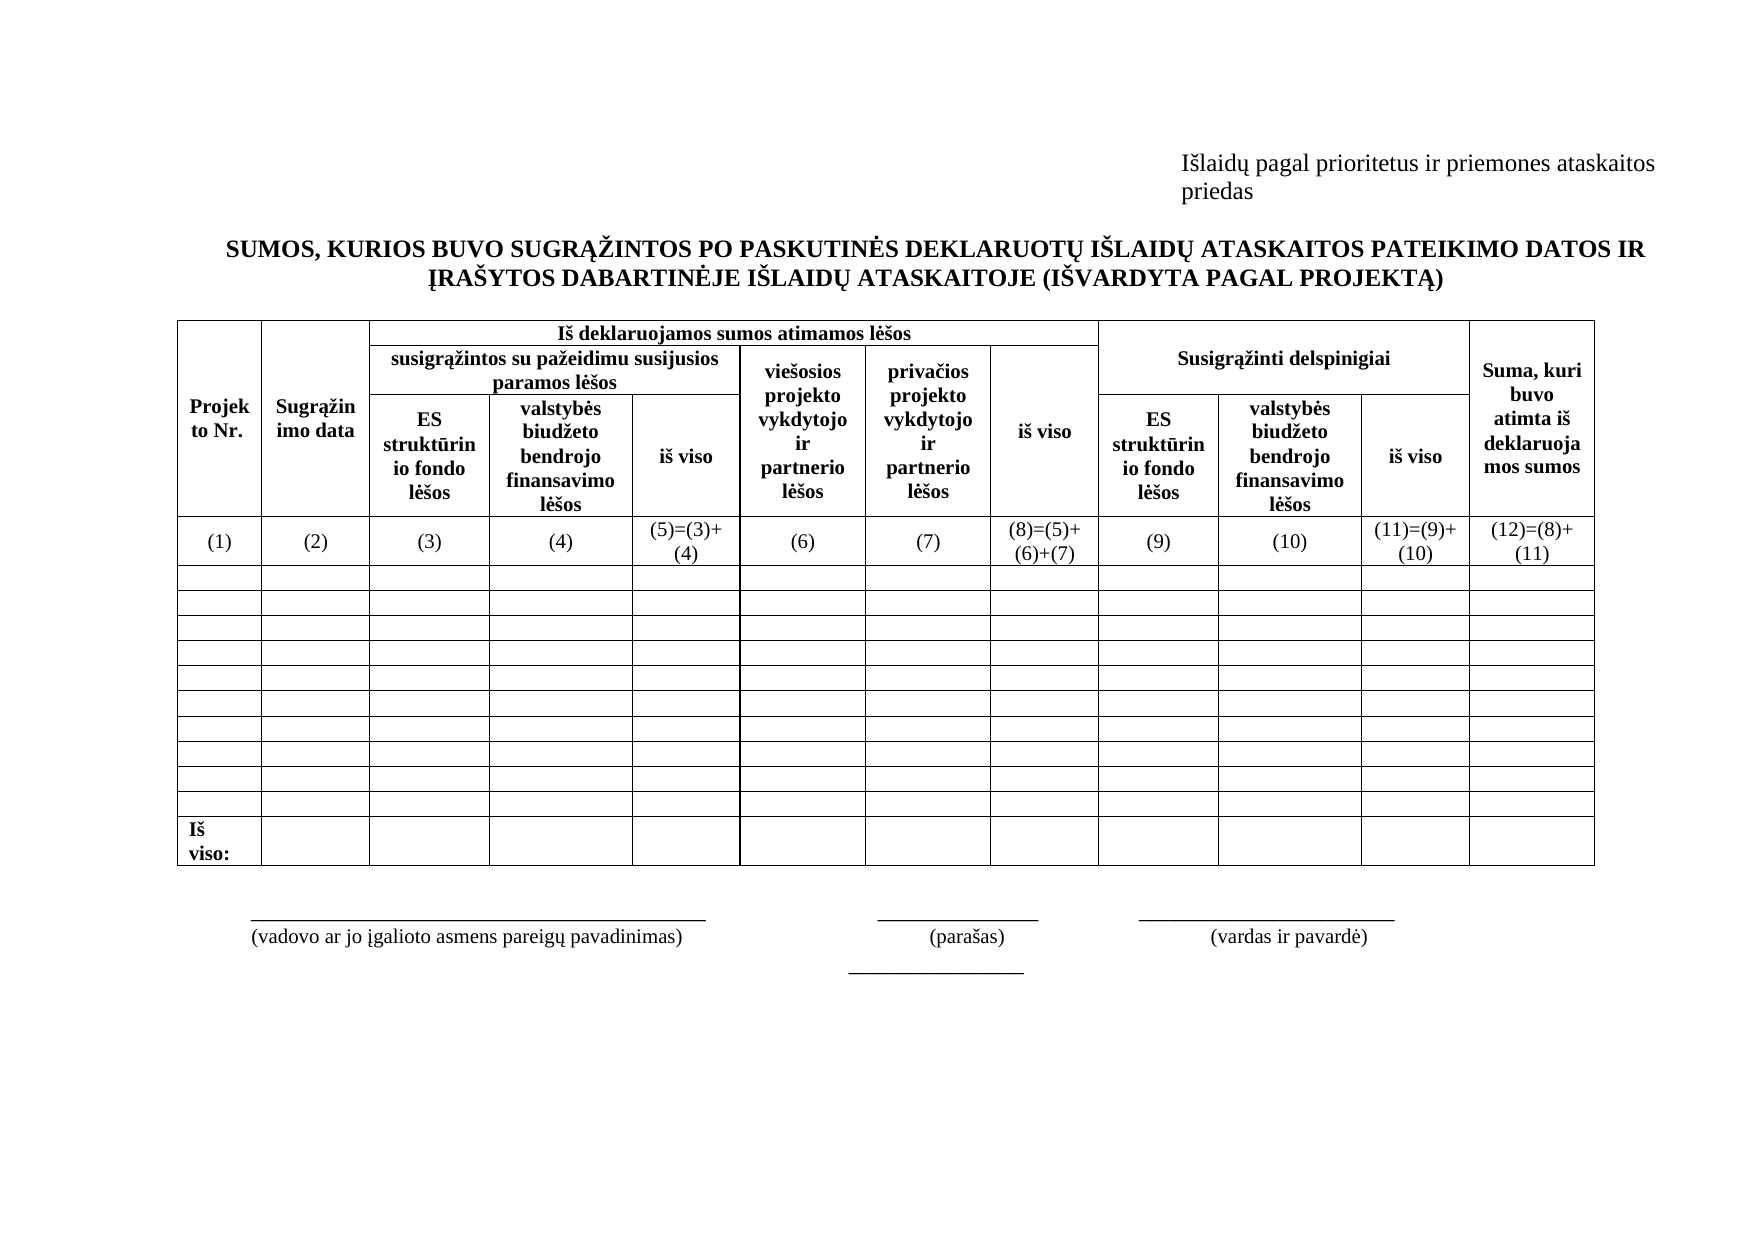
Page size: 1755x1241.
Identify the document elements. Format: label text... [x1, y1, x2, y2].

table_cell [370, 616, 489, 640]
table_cell [1219, 641, 1361, 665]
table_cell [633, 767, 739, 791]
table_cell [866, 616, 990, 640]
table_cell [633, 566, 739, 590]
table_cell [991, 792, 1098, 816]
table_cell [490, 717, 632, 741]
table_cell iš viso [633, 395, 739, 516]
table_cell [490, 767, 632, 791]
table_cell [1219, 817, 1361, 865]
table_cell [1219, 566, 1361, 590]
table_cell [370, 591, 489, 615]
table_cell [262, 817, 369, 865]
table_cell [633, 666, 739, 690]
table_cell (5)=(3)+ (4) [633, 517, 739, 565]
table_cell [991, 817, 1098, 865]
table_cell [178, 742, 261, 766]
table_cell (3) [370, 517, 489, 565]
table_cell [490, 616, 632, 640]
table_cell [1470, 566, 1594, 590]
table_cell [1219, 767, 1361, 791]
table_cell [178, 792, 261, 816]
table_header Sugrąžinimo data [262, 321, 369, 516]
text Sumos, kurios buvo sugrąžintos po paskutinės deklaruotų išlaidų ATASKAITOs pateikimo datos ir įrašytos dabartinėje išlaidų ataskaitoje (išvardyta pagal projektą) [177, 234, 1695, 291]
table_header Susigrąžinti delspinigiai [1099, 321, 1469, 394]
table_cell [370, 792, 489, 816]
table_cell [741, 742, 865, 766]
table_cell [866, 817, 990, 865]
table_cell (7) [866, 517, 990, 565]
table_cell [1470, 817, 1594, 865]
table_cell [262, 666, 369, 690]
table_cell [262, 792, 369, 816]
table_header Suma, kuri buvo atimta iš deklaruojamos sumos [1470, 321, 1594, 516]
table_cell [1362, 616, 1469, 640]
table_cell [178, 691, 261, 716]
table_cell [991, 566, 1098, 590]
table_cell [633, 792, 739, 816]
table_cell [490, 591, 632, 615]
table_cell [741, 817, 865, 865]
table_cell [1219, 691, 1361, 716]
table_cell [1099, 591, 1218, 615]
table_cell [1219, 742, 1361, 766]
table_cell [370, 767, 489, 791]
table_cell [1470, 616, 1594, 640]
table_cell [633, 641, 739, 665]
table_cell [1099, 742, 1218, 766]
table_cell [1470, 641, 1594, 665]
table_cell [1099, 691, 1218, 716]
table_cell [741, 717, 865, 741]
table_cell [866, 717, 990, 741]
text ______________ [177, 948, 1695, 976]
table_cell [1362, 566, 1469, 590]
table_cell [490, 792, 632, 816]
table_cell [370, 641, 489, 665]
table_cell [1470, 742, 1594, 766]
table_cell [866, 742, 990, 766]
table_cell [490, 666, 632, 690]
table_cell [490, 742, 632, 766]
table_cell [741, 591, 865, 615]
table_cell [262, 616, 369, 640]
table_header Projekto Nr. [178, 321, 261, 516]
table_cell [991, 616, 1098, 640]
table_cell [1099, 666, 1218, 690]
table_cell [1362, 792, 1469, 816]
table_cell [741, 792, 865, 816]
table_cell [1099, 717, 1218, 741]
table_cell viešosios projekto vykdytojo ir partnerio lėšos [741, 346, 865, 516]
table_cell [262, 742, 369, 766]
table_cell [1470, 792, 1594, 816]
table_cell [991, 666, 1098, 690]
table_cell (1) [178, 517, 261, 565]
table_cell [1362, 691, 1469, 716]
table_cell [178, 767, 261, 791]
table_cell [991, 767, 1098, 791]
table_cell [262, 691, 369, 716]
table_cell [866, 767, 990, 791]
table_cell [741, 691, 865, 716]
table_cell [866, 641, 990, 665]
table_cell [633, 616, 739, 640]
table_cell [370, 742, 489, 766]
table_cell ES struktūrinio fondo lėšos [370, 395, 489, 516]
table_cell [1099, 641, 1218, 665]
text (vadovo ar jo įgalioto asmens pareigų pavadinimas) (parašas) (vardas ir pavardė) [177, 924, 1695, 948]
table_cell [1362, 817, 1469, 865]
table_cell [178, 666, 261, 690]
table_cell [370, 817, 489, 865]
table_cell [1362, 641, 1469, 665]
table_cell [866, 792, 990, 816]
table_cell [741, 767, 865, 791]
table_cell [1099, 566, 1218, 590]
table_cell [1219, 666, 1361, 690]
table_cell [633, 591, 739, 615]
table_cell [178, 616, 261, 640]
table_cell [262, 641, 369, 665]
table_cell [1219, 616, 1361, 640]
table_cell [178, 717, 261, 741]
table_cell [490, 691, 632, 716]
table_cell [866, 591, 990, 615]
table_cell [741, 566, 865, 590]
table_cell [1470, 691, 1594, 716]
table_cell [262, 767, 369, 791]
table_cell [991, 591, 1098, 615]
table_cell iš viso [1362, 395, 1469, 516]
table_cell [1362, 742, 1469, 766]
table_cell [866, 566, 990, 590]
table_cell [1362, 666, 1469, 690]
table_cell [370, 717, 489, 741]
table_cell [741, 666, 865, 690]
table_header Iš deklaruojamos sumos atimamos lėšos [370, 321, 1098, 345]
table_cell iš viso [991, 346, 1098, 516]
table_cell [178, 566, 261, 590]
table_cell [370, 666, 489, 690]
table_cell [178, 641, 261, 665]
table_cell (9) [1099, 517, 1218, 565]
table_cell [991, 742, 1098, 766]
table_cell [633, 817, 739, 865]
table_cell privačios projekto vykdytojo ir partnerio lėšos [866, 346, 990, 516]
table_cell [370, 691, 489, 716]
table_cell [262, 717, 369, 741]
table_cell [633, 717, 739, 741]
table_cell [991, 641, 1098, 665]
table_cell [1362, 767, 1469, 791]
table_cell [1099, 817, 1218, 865]
table_cell valstybės biudžeto bendrojo finansavimo lėšos [490, 395, 632, 516]
table_cell [1099, 767, 1218, 791]
table_cell (4) [490, 517, 632, 565]
table_cell [1099, 792, 1218, 816]
table_cell [1470, 666, 1594, 690]
text Išlaidų pagal prioritetus ir priemones ataskaitos priedas [1181, 148, 1695, 205]
table_cell [1219, 591, 1361, 615]
table_cell [991, 717, 1098, 741]
table_cell [262, 591, 369, 615]
table_cell (2) [262, 517, 369, 565]
table_cell [1470, 591, 1594, 615]
table_cell (10) [1219, 517, 1361, 565]
table_cell [1362, 717, 1469, 741]
table_cell [1470, 767, 1594, 791]
table_cell [490, 817, 632, 865]
table_cell [1099, 616, 1218, 640]
table_cell [1219, 792, 1361, 816]
table_cell [741, 641, 865, 665]
table_cell [866, 691, 990, 716]
table_cell [866, 666, 990, 690]
table_cell [1362, 591, 1469, 615]
table_cell [178, 591, 261, 615]
table_cell [490, 641, 632, 665]
table_cell [370, 566, 489, 590]
table_cell [991, 691, 1098, 716]
table_cell Iš viso: [178, 817, 261, 865]
table_cell (8)=(5)+ (6)+(7) [991, 517, 1098, 565]
table_cell [1470, 717, 1594, 741]
table_cell (6) [741, 517, 865, 565]
table_cell [262, 566, 369, 590]
table_cell [633, 691, 739, 716]
table_cell [490, 566, 632, 590]
table_cell [633, 742, 739, 766]
table_cell susigrąžintos su pažeidimu susijusios paramos lėšos [370, 346, 739, 394]
table_cell (11)=(9)+ (10) [1362, 517, 1469, 565]
table_cell [741, 616, 865, 640]
table_cell [1219, 717, 1361, 741]
table_cell (12)=(8)+ (11) [1470, 517, 1594, 565]
table_cell valstybės biudžeto bendrojo finansavimo lėšos [1219, 395, 1361, 516]
table_cell ES struktūrinio fondo lėšos [1099, 395, 1218, 516]
